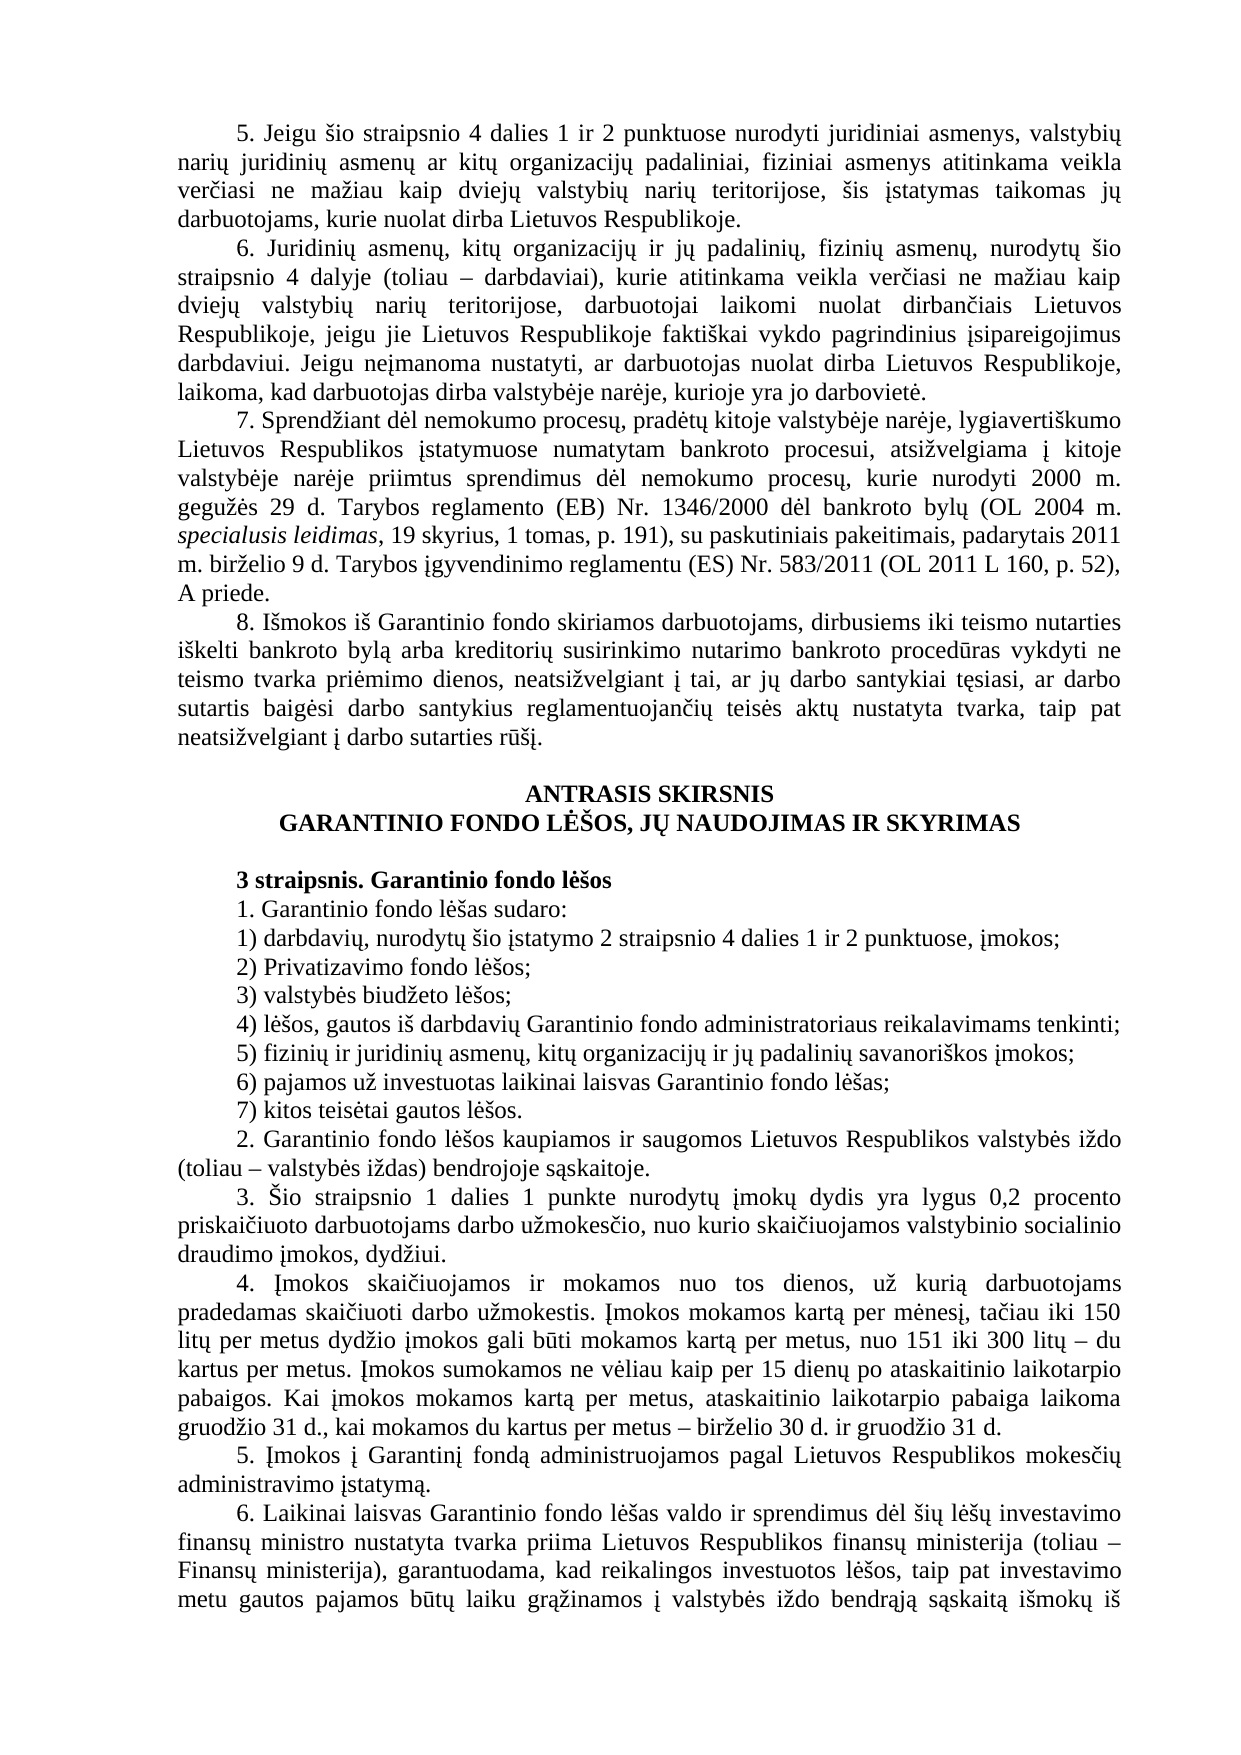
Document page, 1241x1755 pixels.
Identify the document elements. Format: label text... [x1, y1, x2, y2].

text 6. Laikinai laisvas Garantinio fondo lėšas valdo ir sprendimus dėl šių lėšų investavimo finansų ministro nustatyta tvarka priima Lietuvos Respublikos finansų ministerija (toliau – Finansų ministerija), garantuodama, kad reikalingos investuotos lėšos, taip pat investavimo metu gautos pajamos būtų laiku grąžinamos į valstybės iždo bendrąją sąskaitą išmokų iš [177, 1498, 1122, 1613]
text 2. Garantinio fondo lėšos kaupiamos ir saugomos Lietuvos Respublikos valstybės iždo (toliau – valstybės iždas) bendrojoje sąskaitoje. [177, 1124, 1122, 1182]
text 7. Sprendžiant dėl nemokumo procesų, pradėtų kitoje valstybėje narėje, lygiavertiškumo Lietuvos Respublikos įstatymuose numatytam bankroto procesui, atsižvelgiama į kitoje valstybėje narėje priimtus sprendimus dėl nemokumo procesų, kurie nurodyti 2000 m. gegužės 29 d. Tarybos reglamento (EB) Nr. 1346/2000 dėl bankroto bylų (OL 2004 m. specialusis leidimas, 19 skyrius, 1 tomas, p. 191), su paskutiniais pakeitimais, padarytais 2011 m. birželio 9 d. Tarybos įgyvendinimo reglamentu (ES) Nr. 583/2011 (OL 2011 L 160, p. 52), A priede. [177, 406, 1122, 607]
text 5. Įmokos į Garantinį fondą administruojamos pagal Lietuvos Respublikos mokesčių administravimo įstatymą. [177, 1441, 1122, 1498]
text 2) Privatizavimo fondo lėšos; [177, 952, 1122, 981]
text 6. Juridinių asmenų, kitų organizacijų ir jų padalinių, fizinių asmenų, nurodytų šio straipsnio 4 dalyje (toliau – darbdaviai), kurie atitinkama veikla verčiasi ne mažiau kaip dviejų valstybių narių teritorijose, darbuotojai laikomi nuolat dirbančiais Lietuvos Respublikoje, jeigu jie Lietuvos Respublikoje faktiškai vykdo pagrindinius įsipareigojimus darbdaviui. Jeigu neįmanoma nustatyti, ar darbuotojas nuolat dirba Lietuvos Respublikoje, laikoma, kad darbuotojas dirba valstybėje narėje, kurioje yra jo darbovietė. [177, 233, 1122, 406]
text 6) pajamos už investuotas laikinai laisvas Garantinio fondo lėšas; [177, 1067, 1122, 1096]
text 3 straipsnis. Garantinio fondo lėšos [177, 866, 1122, 894]
text 8. Išmokos iš Garantinio fondo skiriamos darbuotojams, dirbusiems iki teismo nutarties iškelti bankroto bylą arba kreditorių susirinkimo nutarimo bankroto procedūras vykdyti ne teismo tvarka priėmimo dienos, neatsižvelgiant į tai, ar jų darbo santykiai tęsiasi, ar darbo sutartis baigėsi darbo santykius reglamentuojančių teisės aktų nustatyta tvarka, taip pat neatsižvelgiant į darbo sutarties rūšį. [177, 607, 1122, 751]
text 5. Jeigu šio straipsnio 4 dalies 1 ir 2 punktuose nurodyti juridiniai asmenys, valstybių narių juridinių asmenų ar kitų organizacijų padaliniai, fiziniai asmenys atitinkama veikla verčiasi ne mažiau kaip dviejų valstybių narių teritorijose, šis įstatymas taikomas jų darbuotojams, kurie nuolat dirba Lietuvos Respublikoje. [177, 118, 1122, 233]
text 4. Įmokos skaičiuojamos ir mokamos nuo tos dienos, už kurią darbuotojams pradedamas skaičiuoti darbo užmokestis. Įmokos mokamos kartą per mėnesį, tačiau iki 150 litų per metus dydžio įmokos gali būti mokamos kartą per metus, nuo 151 iki 300 litų – du kartus per metus. Įmokos sumokamos ne vėliau kaip per 15 dienų po ataskaitinio laikotarpio pabaigos. Kai įmokos mokamos kartą per metus, ataskaitinio laikotarpio pabaiga laikoma gruodžio 31 d., kai mokamos du kartus per metus – birželio 30 d. ir gruodžio 31 d. [177, 1268, 1122, 1441]
text 3. Šio straipsnio 1 dalies 1 punkte nurodytų įmokų dydis yra lygus 0,2 procento priskaičiuoto darbuotojams darbo užmokesčio, nuo kurio skaičiuojamos valstybinio socialinio draudimo įmokos, dydžiui. [177, 1182, 1122, 1268]
text 1) darbdavių, nurodytų šio įstatymo 2 straipsnio 4 dalies 1 ir 2 punktuose, įmokos; [177, 923, 1122, 952]
text GARANTINIO FONDO LĖŠOS, JŲ NAUDOJIMAS IR SKYRIMAS [177, 808, 1122, 837]
text 1. Garantinio fondo lėšas sudaro: [177, 894, 1122, 923]
text 4) lėšos, gautos iš darbdavių Garantinio fondo administratoriaus reikalavimams tenkinti; [177, 1009, 1122, 1038]
text ANTRASIS SKIRSNIS [177, 779, 1122, 808]
text 5) fizinių ir juridinių asmenų, kitų organizacijų ir jų padalinių savanoriškos įmokos; [177, 1038, 1122, 1067]
text 7) kitos teisėtai gautos lėšos. [177, 1096, 1122, 1124]
text 3) valstybės biudžeto lėšos; [177, 981, 1122, 1009]
